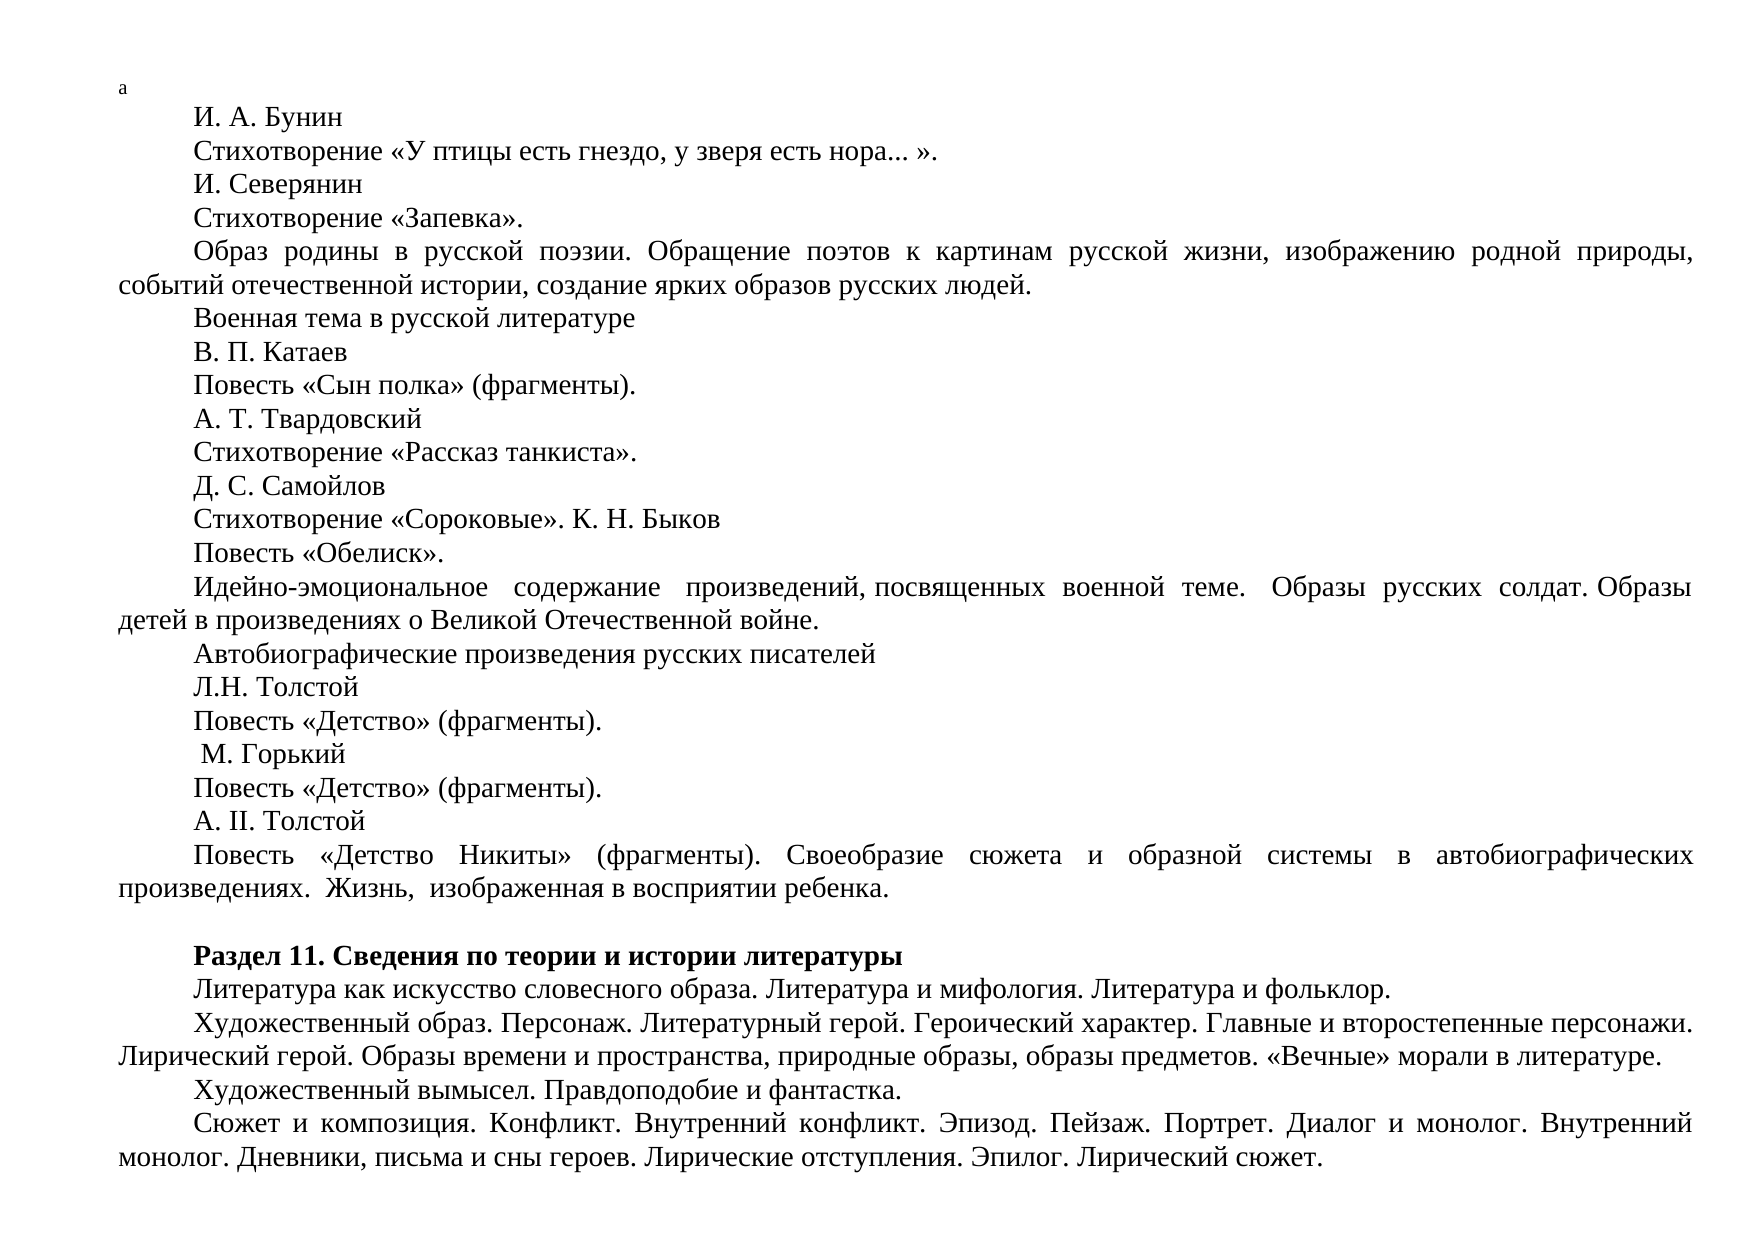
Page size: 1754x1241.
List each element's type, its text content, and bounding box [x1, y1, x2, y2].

text Стихотворение «Рассказ танкиста». [118, 434, 1695, 468]
text Повесть «Детство Никиты» (фрагменты). Своеобразие сюжета и образной системы в автобиографических произведениях. Жизнь, изображенная в восприятии ребенка. [118, 837, 1695, 904]
text Л.Н. Толстой [118, 669, 1695, 703]
text Д. С. Самойлов [118, 468, 1695, 502]
text А. Т. Твардовский [118, 401, 1695, 434]
text Стихотворение «Запевка». [118, 200, 1695, 233]
text Стихотворение «Сороковые». К. Н. Быков [118, 502, 1695, 535]
text Автобиографические произведения русских писа­телей [118, 636, 1695, 669]
text Военная тема в русской литературе [118, 300, 1695, 334]
subtitle Раздел 11. Сведения по теории и истории литературы [118, 938, 1695, 971]
text И. А. Бунин [118, 99, 1695, 133]
text Образ родины в русской поэзии. Обращение поэтов к картинам русской жизни, изображению родной природы, событий отечественной истории, создание ярких образов русских людей. [118, 233, 1695, 300]
text Повесть «Детство» (фрагменты). [118, 770, 1695, 803]
text Повесть «Обелиск». [118, 535, 1695, 569]
text Повесть «Детство» (фрагменты). [118, 703, 1695, 736]
text Повесть «Сын полка» (фрагменты). [118, 367, 1695, 401]
text Художественный вымысел. Правдоподобие и фантас­тка. [118, 1072, 1695, 1105]
text А. II. Толстой [118, 803, 1695, 837]
text И. Северянин [118, 166, 1695, 200]
text Сюжет и композиция. Конфликт. Внутренний конфликт. Эпизод. Пейзаж. Портрет. Диалог и монолог. Внутренний монолог. Дневники, письма и сны героев. Лири­ческие отступления. Эпилог. Лирический сюжет. [118, 1105, 1695, 1172]
text В. П. Катаев [118, 334, 1695, 367]
text Художественный образ. Персонаж. Литературный герой. Героический характер. Главные и второстепенные персонажи. Лирический герой. Образы времени и прост­ранства, природные образы, образы предметов. «Вечные» морали в литературе. [118, 1005, 1695, 1072]
text Литература как искусство словесного образа. Литература и мифология. Литература и фольклор. [118, 971, 1695, 1005]
text Стихотворение «У птицы есть гнездо, у зверя есть но­ра... ». [118, 133, 1695, 166]
text Идейно-эмоциональное содержание произведений, посвященных военной теме. Образы русских солдат. Образы детей в произведениях о Великой Отечественной войне. [118, 569, 1695, 636]
text М. Горький [118, 736, 1695, 770]
